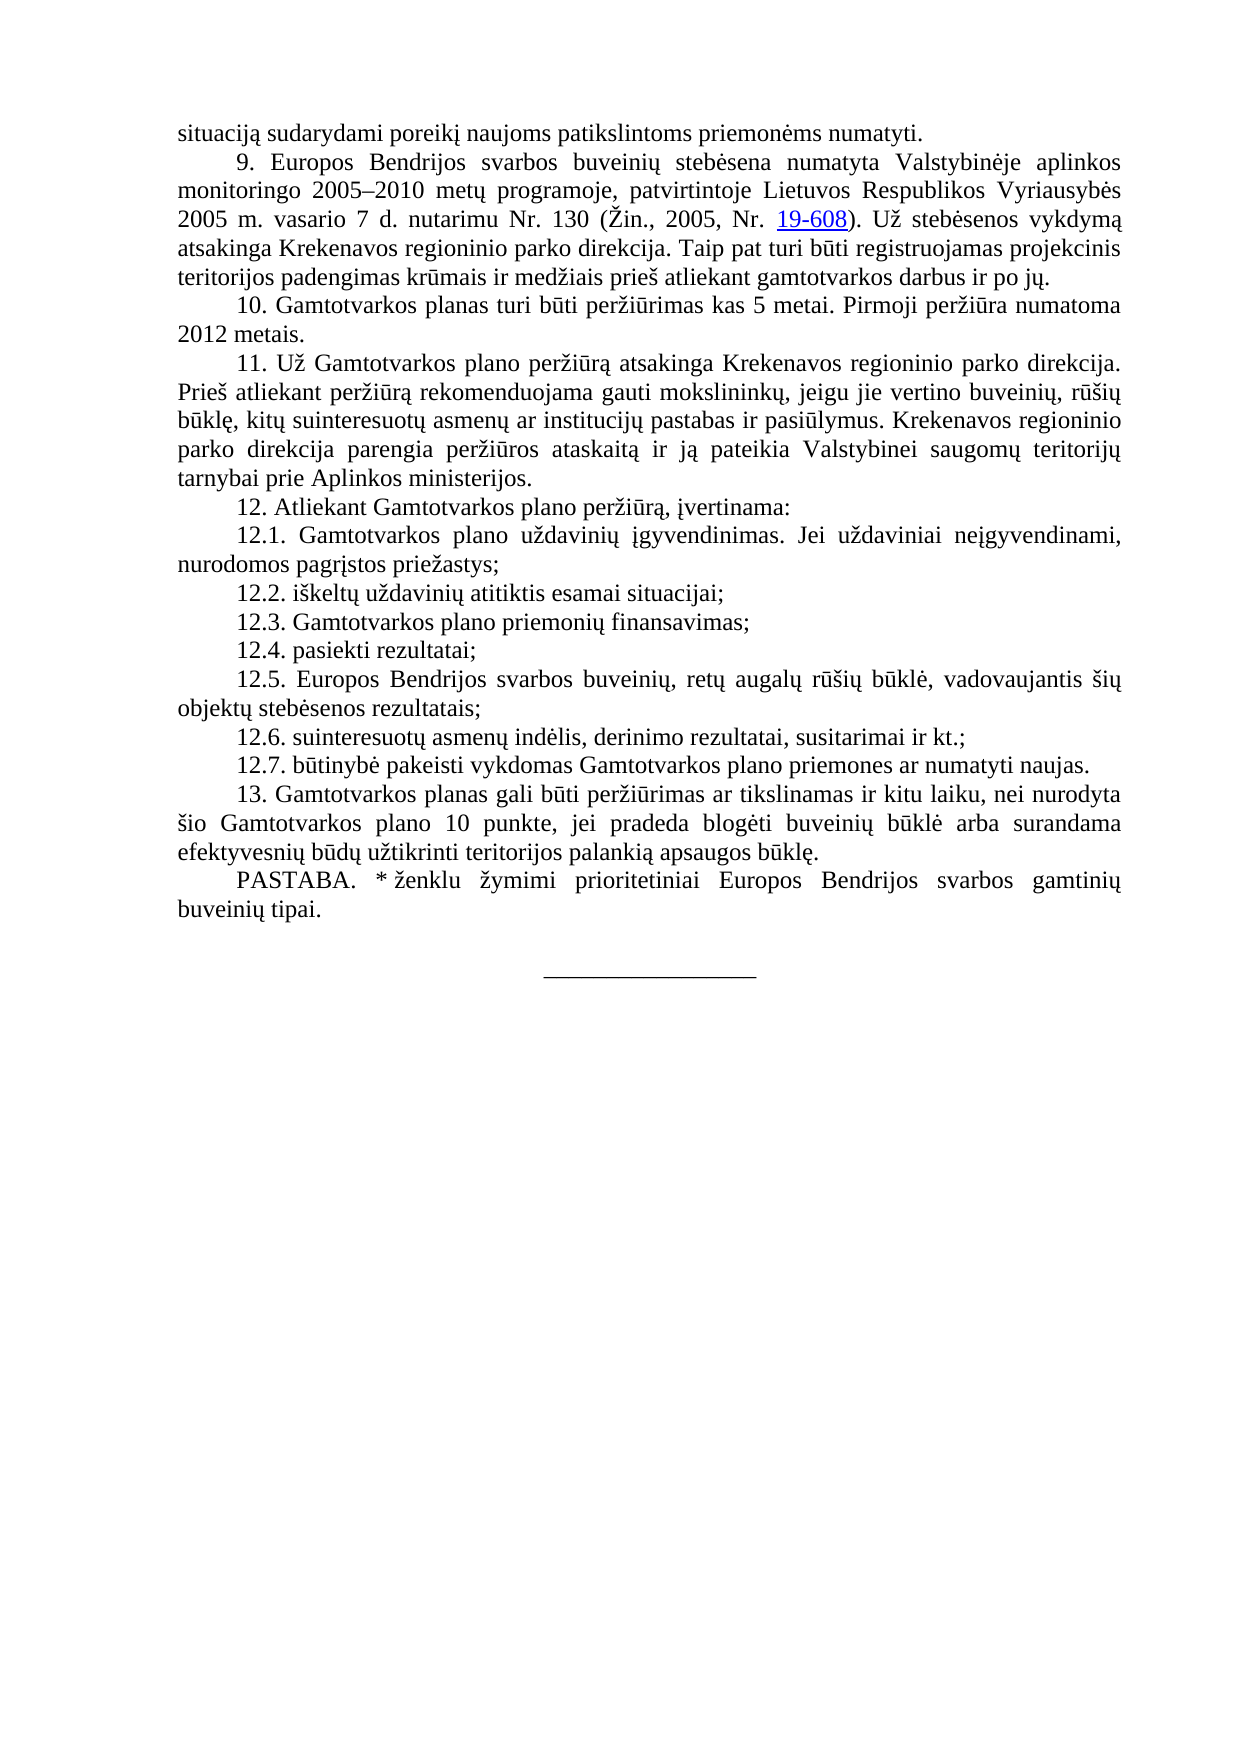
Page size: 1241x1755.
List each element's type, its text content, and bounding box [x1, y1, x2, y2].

text situaciją sudarydami poreikį naujoms patikslintoms priemonėms numatyti. [177, 118, 1122, 147]
text 10. Gamtotvarkos planas turi būti peržiūrimas kas 5 metai. Pirmoji peržiūra numatoma 2012 metais. [177, 291, 1122, 348]
text 12.2. iškeltų uždavinių atitiktis esamai situacijai; [177, 578, 1122, 607]
text 12.1. Gamtotvarkos plano uždavinių įgyvendinimas. Jei uždaviniai neįgyvendinami, nurodomos pagrįstos priežastys; [177, 521, 1122, 578]
text 12.7. būtinybė pakeisti vykdomas Gamtotvarkos plano priemones ar numatyti naujas. [177, 751, 1122, 779]
text 12.4. pasiekti rezultatai; [177, 636, 1122, 664]
text 13. Gamtotvarkos planas gali būti peržiūrimas ar tikslinamas ir kitu laiku, nei nurodyta šio Gamtotvarkos plano 10 punkte, jei pradeda blogėti buveinių būklė arba surandama efektyvesnių būdų užtikrinti teritorijos palankią apsaugos būklę. [177, 779, 1122, 866]
text 12. Atliekant Gamtotvarkos plano peržiūrą, įvertinama: [177, 492, 1122, 521]
text PASTABA. * ženklu žymimi prioritetiniai Europos Bendrijos svarbos gamtinių buveinių tipai. [177, 866, 1122, 923]
text 11. Už Gamtotvarkos plano peržiūrą atsakinga Krekenavos regioninio parko direkcija. Prieš atliekant peržiūrą rekomenduojama gauti mokslininkų, jeigu jie vertino buveinių, rūšių būklę, kitų suinteresuotų asmenų ar institucijų pastabas ir pasiūlymus. Krekenavos regioninio parko direkcija parengia peržiūros ataskaitą ir ją pateikia Valstybinei saugomų teritorijų tarnybai prie Aplinkos ministerijos. [177, 348, 1122, 492]
text 12.6. suinteresuotų asmenų indėlis, derinimo rezultatai, susitarimai ir kt.; [177, 722, 1122, 751]
text _________________ [177, 952, 1122, 981]
text 12.5. Europos Bendrijos svarbos buveinių, retų augalų rūšių būklė, vadovaujantis šių objektų stebėsenos rezultatais; [177, 664, 1122, 722]
text 12.3. Gamtotvarkos plano priemonių finansavimas; [177, 607, 1122, 636]
text 9. Europos Bendrijos svarbos buveinių stebėsena numatyta Valstybinėje aplinkos monitoringo 2005–2010 metų programoje, patvirtintoje Lietuvos Respublikos Vyriausybės 2005 m. vasario 7 d. nutarimu Nr. 130 (Žin., 2005, Nr. 19-608). Už stebėsenos vykdymą atsakinga Krekenavos regioninio parko direkcija. Taip pat turi būti registruojamas projekcinis teritorijos padengimas krūmais ir medžiais prieš atliekant gamtotvarkos darbus ir po jų. [177, 147, 1122, 291]
